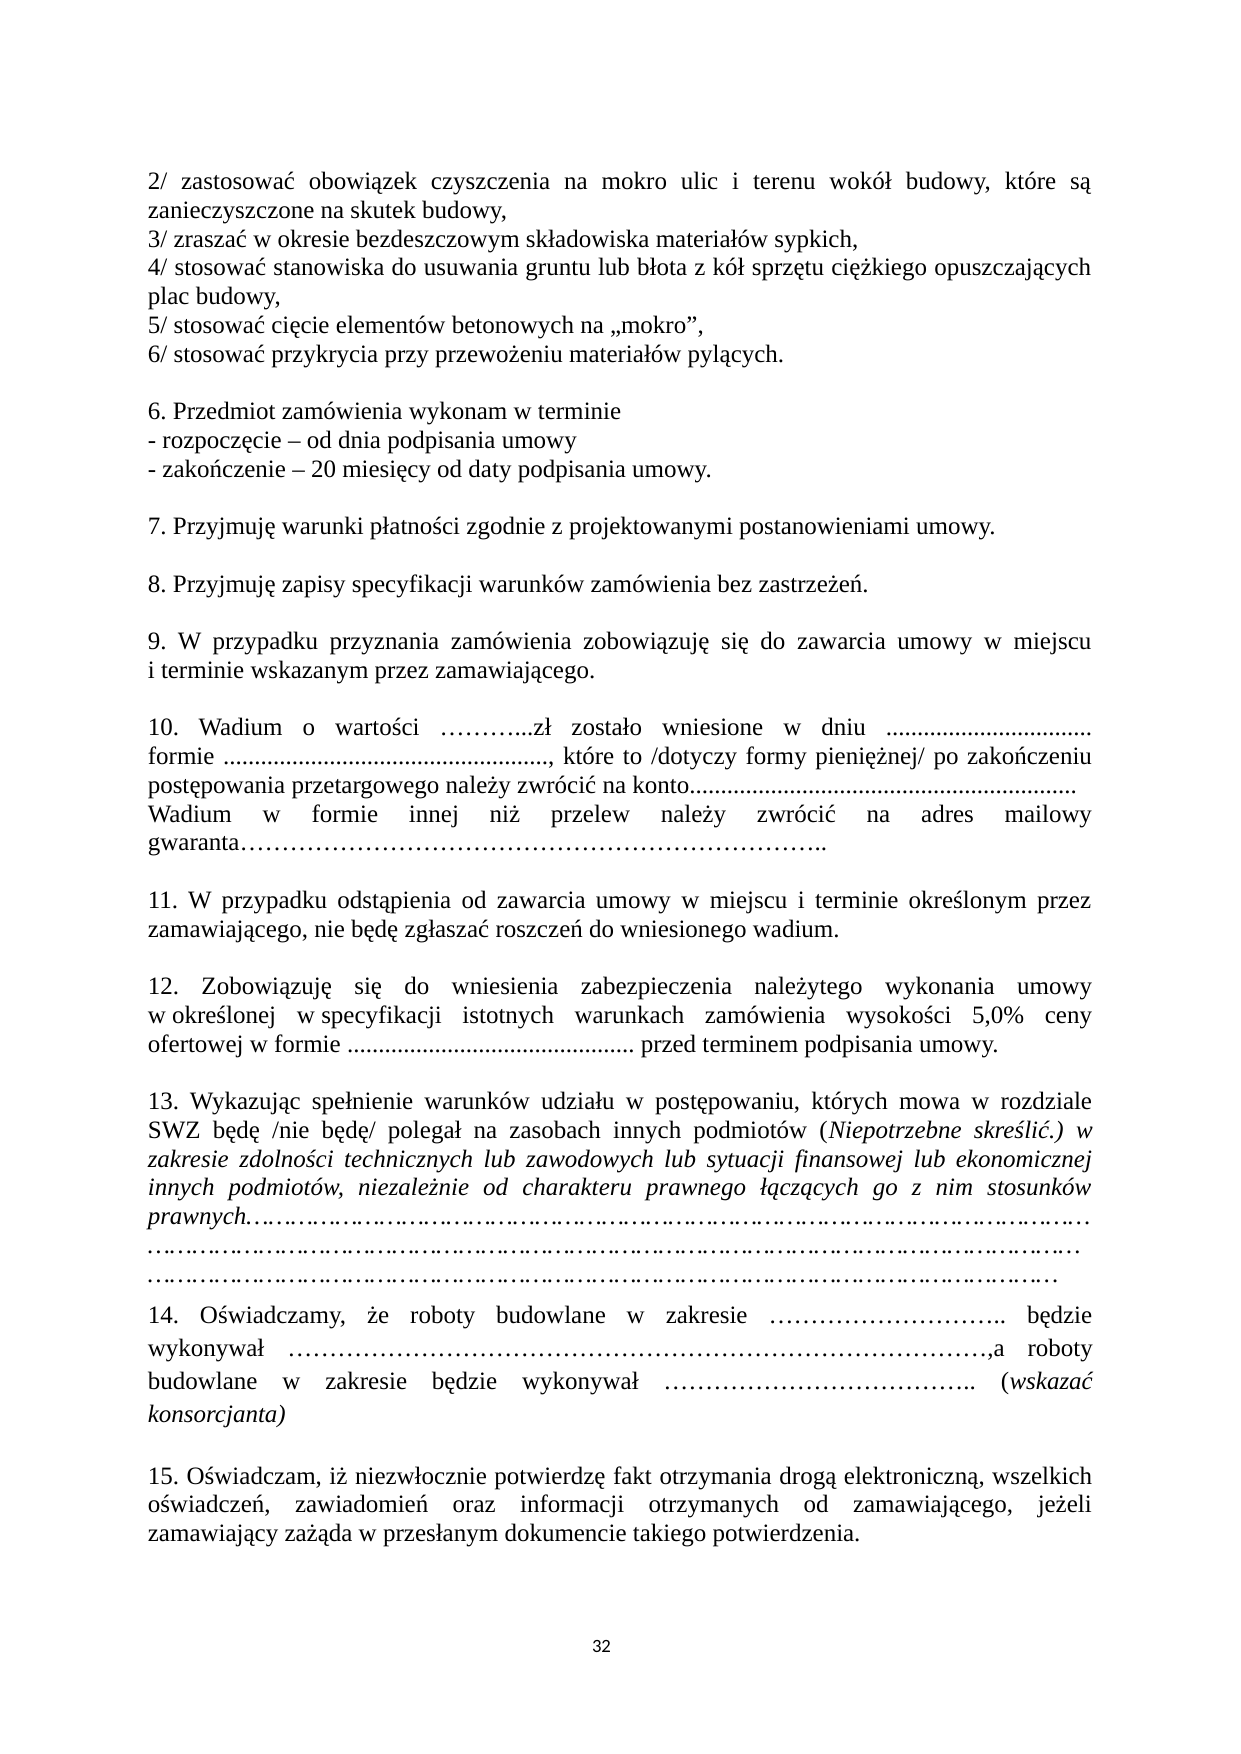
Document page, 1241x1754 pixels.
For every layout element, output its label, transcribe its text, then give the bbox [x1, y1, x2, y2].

text 11. W przypadku odstąpienia od zawarcia umowy w miejscu i terminie określonym przez zamawiającego, nie będę zgłaszać roszczeń do wniesionego wadium. [148, 885, 1093, 942]
text Wadium w formie innej niż przelew należy zwrócić na adres mailowy gwaranta…………………………………………………………….. [148, 799, 1093, 856]
text 3/ zraszać w okresie bezdeszczowym składowiska materiałów sypkich, [148, 224, 1093, 252]
text - rozpoczęcie – od dnia podpisania umowy [148, 425, 1093, 454]
text 6/ stosować przykrycia przy przewożeniu materiałów pylących. [148, 339, 1093, 367]
text - zakończenie – 20 miesięcy od daty podpisania umowy. [148, 454, 1093, 482]
text 6. Przedmiot zamówienia wykonam w terminie [148, 396, 1093, 425]
text 14. Oświadczamy, że roboty budowlane w zakresie ……………………….. będzie wykonywał …………………………………………………………………………,a roboty budowlane w zakresie będzie wykonywał ……………………………….. (wskazać konsorcjanta) [148, 1300, 1093, 1428]
text 5/ stosować cięcie elementów betonowych na „mokro”, [148, 310, 1093, 339]
text 2/ zastosować obowiązek czyszczenia na mokro ulic i terenu wokół budowy, które są zanieczyszczone na skutek budowy, [148, 166, 1093, 224]
text 4/ stosować stanowiska do usuwania gruntu lub błota z kół sprzętu ciężkiego opuszczających plac budowy, [148, 252, 1093, 310]
text 15. Oświadczam, iż niezwłocznie potwierdzę fakt otrzymania drogą elektroniczną, wszelkich oświadczeń, zawiadomień oraz informacji otrzymanych od zamawiającego, jeżeli zamawiający zażąda w przesłanym dokumencie takiego potwierdzenia. [148, 1461, 1093, 1547]
text 12. Zobowiązuję się do wniesienia zabezpieczenia należytego wykonania umowy w określonej w specyfikacji istotnych warunkach zamówienia wysokości 5,0% ceny ofertowej w formie .............................................. przed terminem podpisania umowy. [148, 971, 1093, 1057]
text 10. Wadium o wartości ………...zł zostało wniesione w dniu ................................. formie ...................................................., które to /dotyczy formy pieniężnej/ po zakończeniu postępowania przetargowego należy zwrócić na konto.............................................................. [148, 712, 1093, 799]
text 8. Przyjmuję zapisy specyfikacji warunków zamówienia bez zastrzeżeń. [148, 569, 1093, 597]
text 9. W przypadku przyznania zamówienia zobowiązuję się do zawarcia umowy w miejscu i terminie wskazanym przez zamawiającego. [148, 626, 1093, 684]
text 13. Wykazując spełnienie warunków udziału w postępowaniu, których mowa w rozdziale SWZ będę /nie będę/ polegał na zasobach innych podmiotów (Niepotrzebne skreślić.) w zakresie zdolności technicznych lub zawodowych lub sytuacji finansowej lub ekonomicznej innych podmiotów, niezależnie od charakteru prawnego łączących go z nim stosunków prawnych………………………………………………………………………………………………………………………………………………………………………………………………………………………………………………………………………………………………………………………………… [148, 1086, 1093, 1287]
text 7. Przyjmuję warunki płatności zgodnie z projektowanymi postanowieniami umowy. [148, 511, 1093, 540]
